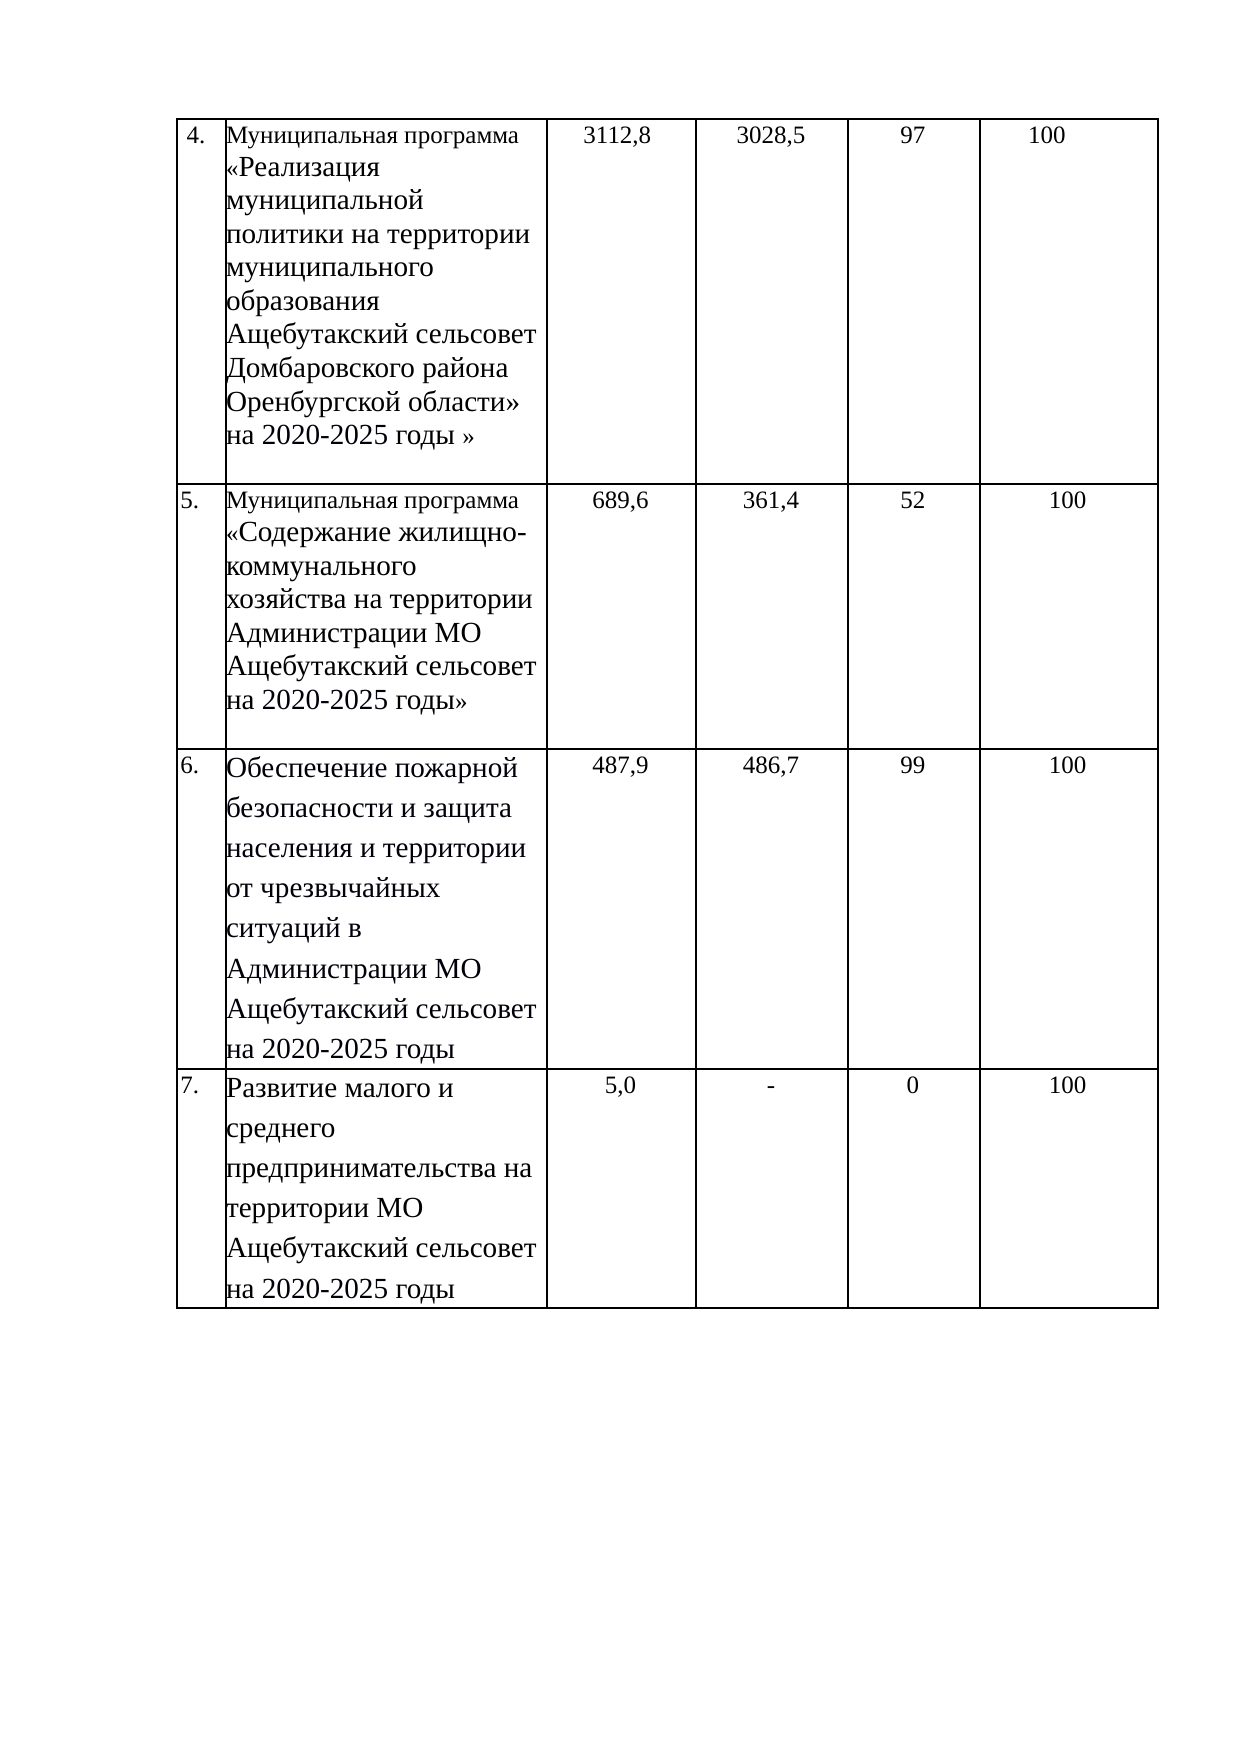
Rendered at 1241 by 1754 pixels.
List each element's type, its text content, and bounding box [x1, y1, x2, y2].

table_cell 100 [981, 750, 1157, 1068]
table_cell - [697, 1070, 847, 1307]
table_cell Развитие малого и среднего предпринимательства на территории МО Ащебутакский сельсовет на 2020-2025 годы [227, 1070, 546, 1307]
table_cell 100 [981, 485, 1157, 748]
table_cell 3028,5 [697, 120, 847, 483]
table_cell 5,0 [548, 1070, 695, 1307]
table_cell 4. [178, 120, 225, 483]
table_cell 361,4 [697, 485, 847, 748]
table_cell 100 [981, 1070, 1157, 1307]
table_cell 6. [178, 750, 225, 1068]
table_cell 7. [178, 1070, 225, 1307]
table_cell Муниципальная программа «Содержание жилищно-коммунального хозяйства на территории Администрации МО Ащебутакский сельсовет на 2020-2025 годы» [227, 485, 546, 748]
table_cell 5. [178, 485, 225, 748]
table_cell Муниципальная программа «Реализация муниципальной политики на территории муниципального образования Ащебутакский сельсовет Домбаровского района Оренбургской области» на 2020-2025 годы » [227, 120, 546, 483]
table_cell 100 [981, 120, 1157, 483]
table_cell 3112,8 [548, 120, 695, 483]
table_cell 0 [849, 1070, 979, 1307]
table_cell Обеспечение пожарной безопасности и защита населения и территории от чрезвычайных ситуаций в Администрации МО Ащебутакский сельсовет на 2020-2025 годы [227, 750, 546, 1068]
table_cell 99 [849, 750, 979, 1068]
table_cell 52 [849, 485, 979, 748]
table_cell 486,7 [697, 750, 847, 1068]
table_cell 97 [849, 120, 979, 483]
table_cell 689,6 [548, 485, 695, 748]
table_cell 487,9 [548, 750, 695, 1068]
